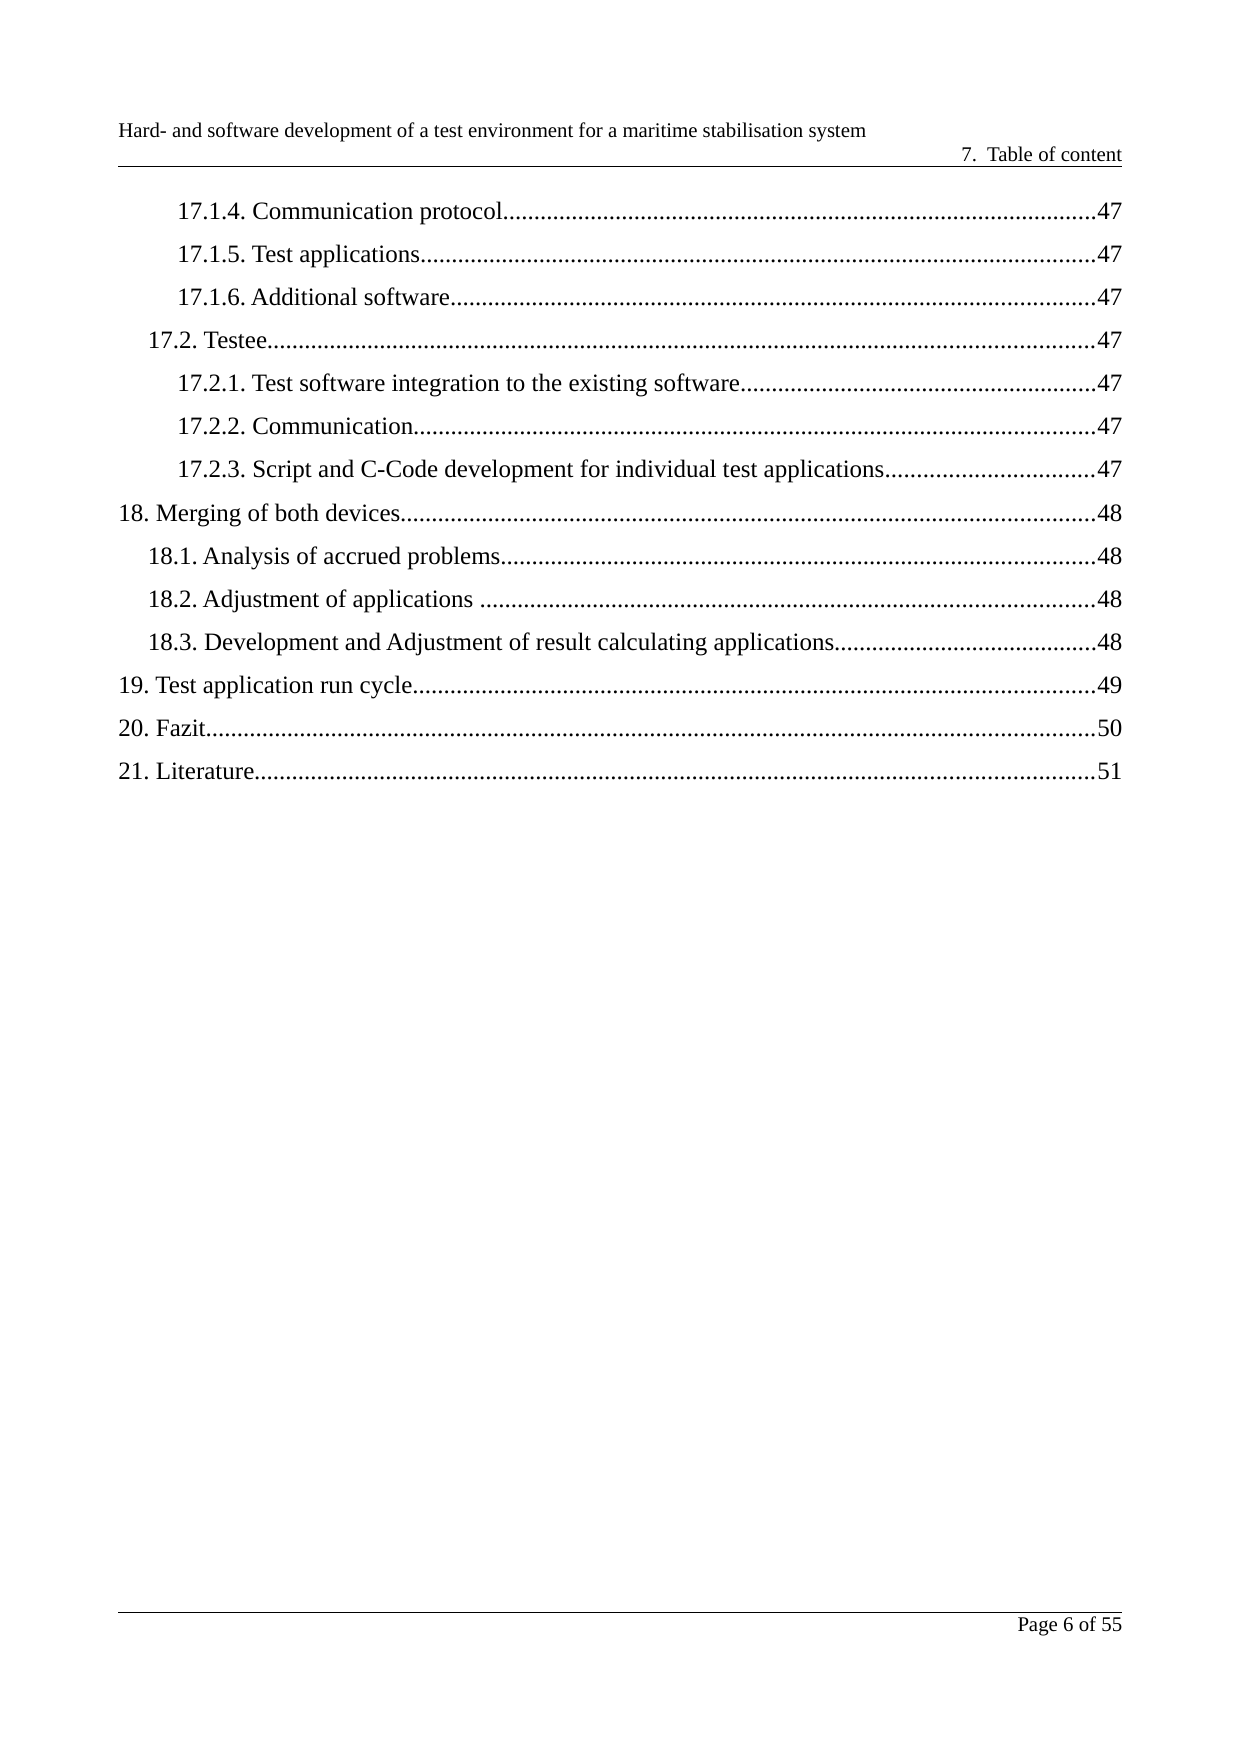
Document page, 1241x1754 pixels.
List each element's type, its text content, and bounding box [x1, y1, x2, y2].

text 17.2.2. Communication 47 [177, 411, 1122, 440]
text 17.2.3. Script and C-Code development for individual test applications 47 [177, 454, 1122, 483]
text 21. Literature 51 [118, 756, 1122, 785]
text 18.3. Development and Adjustment of result calculating applications 48 [148, 627, 1122, 656]
text 17.2.1. Test software integration to the existing software 47 [177, 368, 1122, 397]
text 18.2. Adjustment of applications 48 [148, 584, 1122, 613]
text 20. Fazit 50 [118, 713, 1122, 742]
text 17.1.4. Communication protocol 47 [177, 196, 1122, 224]
text 18. Merging of both devices 48 [118, 498, 1122, 526]
text 17.1.5. Test applications 47 [177, 239, 1122, 268]
text 18.1. Analysis of accrued problems 48 [148, 541, 1122, 569]
text 17.1.6. Additional software 47 [177, 282, 1122, 311]
text 17.2. Testee 47 [148, 325, 1122, 354]
text 19. Test application run cycle 49 [118, 670, 1122, 699]
